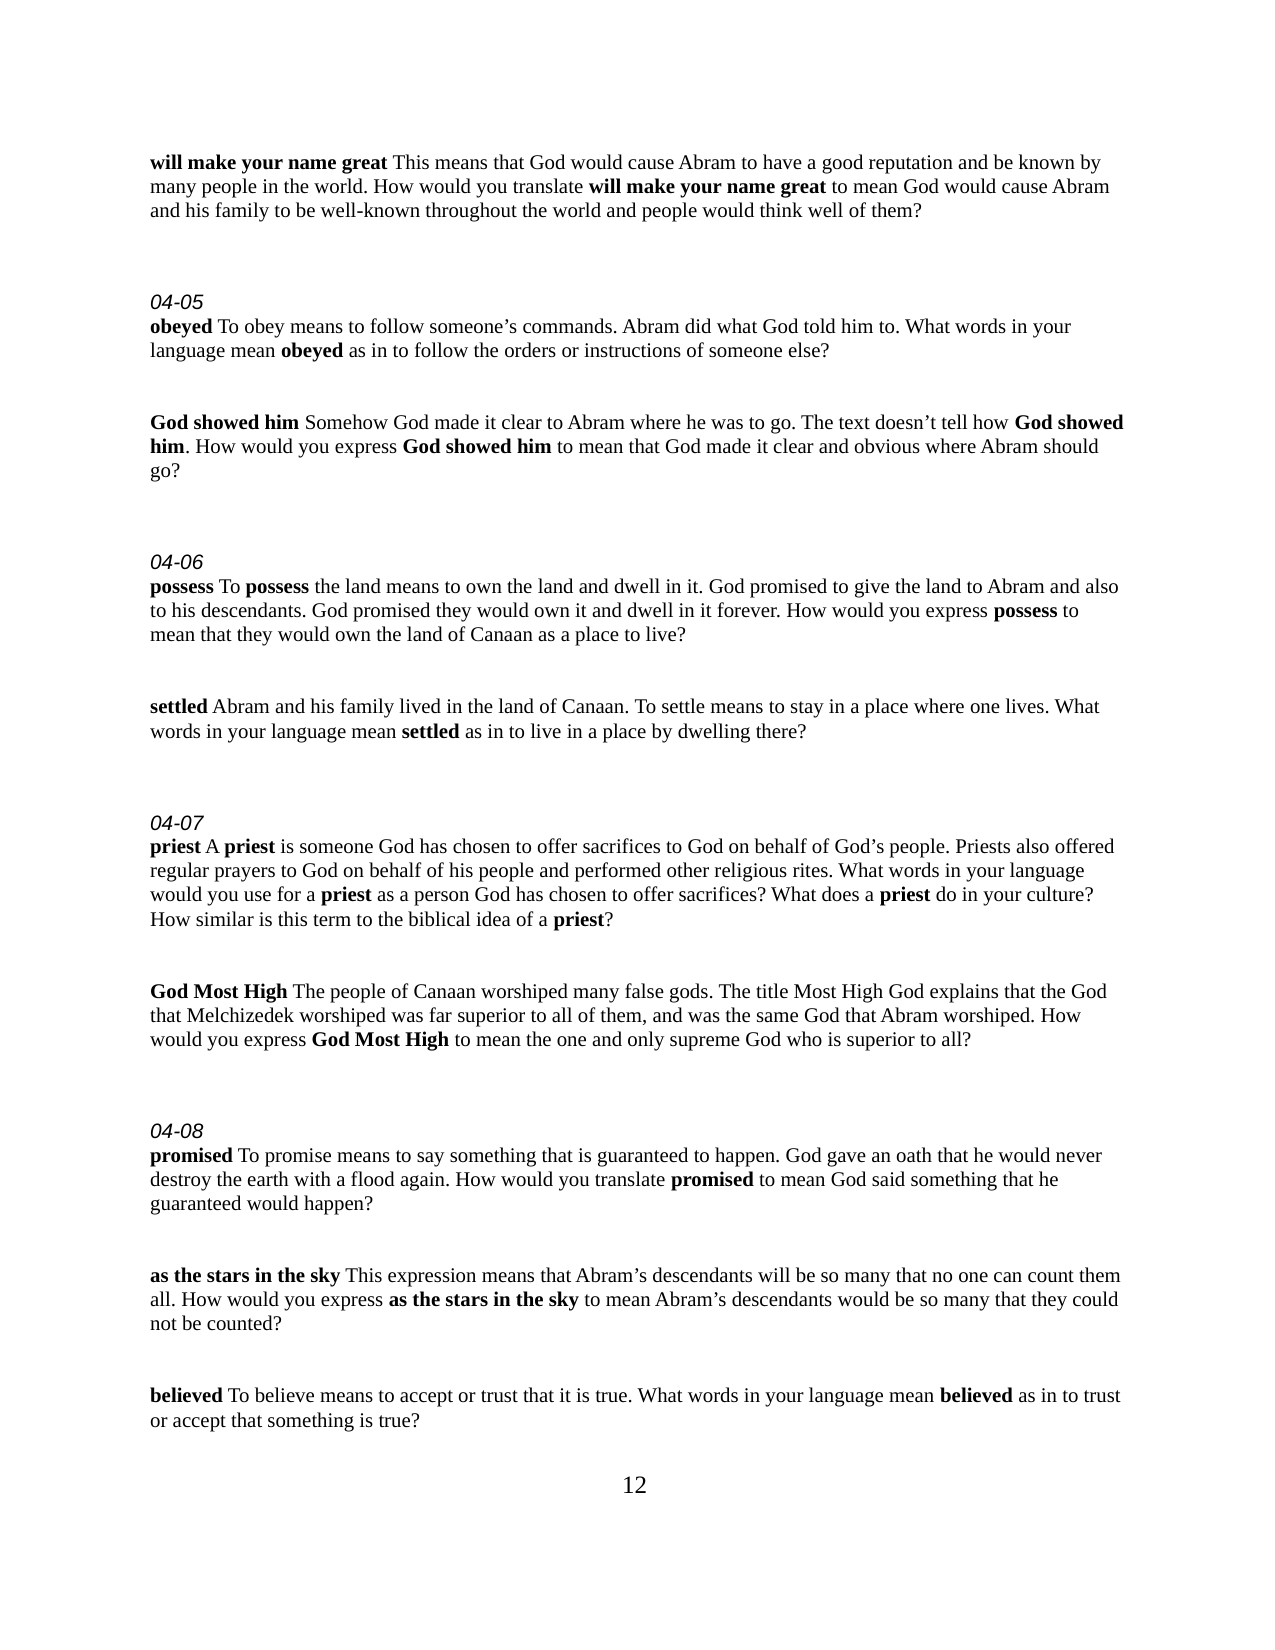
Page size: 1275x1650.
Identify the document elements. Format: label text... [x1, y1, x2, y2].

subtitle 04-06 [150, 550, 1125, 574]
subtitle 04-08 [150, 1119, 1125, 1143]
text promised To promise means to say something that is guaranteed to happen. God gave an oath that he would never destroy the earth with a flood again. How would you translate promised to mean God said something that he guaranteed would happen? [150, 1143, 1125, 1215]
text believed To believe means to accept or trust that it is true. What words in your language mean believed as in to trust or accept that something is true? [150, 1383, 1125, 1432]
text possess To possess the land means to own the land and dwell in it. God promised to give the land to Abram and also to his descendants. God promised they would own it and dwell in it forever. How would you express possess to mean that they would own the land of Canaan as a place to live? [150, 574, 1125, 646]
subtitle 04-05 [150, 290, 1125, 314]
subtitle 04-07 [150, 810, 1125, 834]
text God Most High The people of Canaan worshiped many false gods. The title Most High God explains that the God that Melchizedek worshiped was far superior to all of them, and was the same God that Abram worshiped. How would you express God Most High to mean the one and only supreme God who is superior to all? [150, 979, 1125, 1051]
text priest A priest is someone God has chosen to offer sacrifices to God on behalf of God’s people. Priests also offered regular prayers to God on behalf of his people and performed other religious rites. What words in your language would you use for a priest as a person God has chosen to offer sacrifices? What does a priest do in your culture? How similar is this term to the biblical idea of a priest? [150, 834, 1125, 931]
text settled Abram and his family lived in the land of Canaan. To settle means to stay in a place where one lives. What words in your language mean settled as in to live in a place by dwelling there? [150, 694, 1125, 743]
text as the stars in the sky This expression means that Abram’s descendants will be so many that no one can count them all. How would you express as the stars in the sky to mean Abram’s descendants would be so many that they could not be counted? [150, 1263, 1125, 1335]
text will make your name great This means that God would cause Abram to have a good reputation and be known by many people in the world. How would you translate will make your name great to mean God would cause Abram and his family to be well-known throughout the world and people would think well of them? [150, 150, 1125, 222]
text obeyed To obey means to follow someone’s commands. Abram did what God told him to. What words in your language mean obeyed as in to follow the orders or instructions of someone else? [150, 314, 1125, 362]
text God showed him Somehow God made it clear to Abram where he was to go. The text doesn’t tell how God showed him. How would you express God showed him to mean that God made it clear and obvious where Abram should go? [150, 410, 1125, 482]
